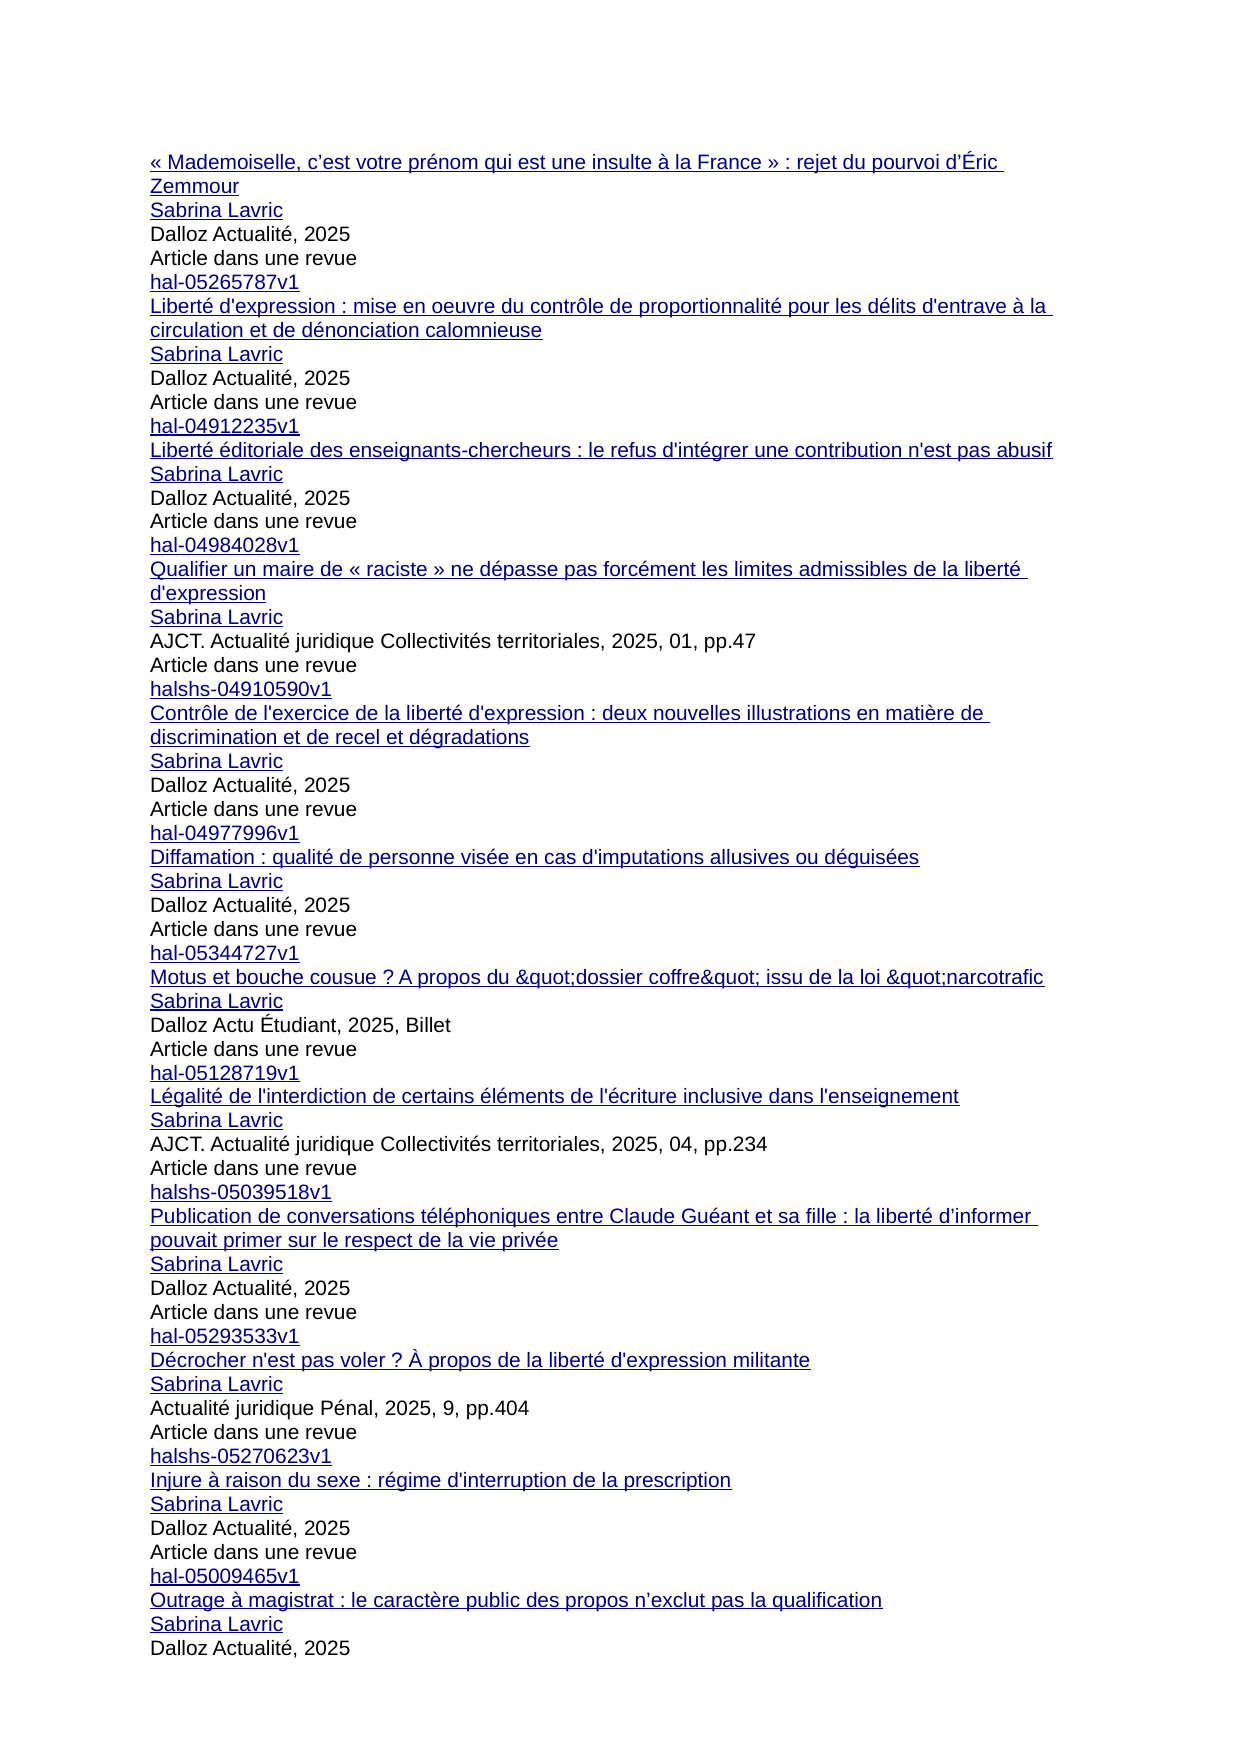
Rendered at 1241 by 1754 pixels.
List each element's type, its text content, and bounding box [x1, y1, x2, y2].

table_cell Qualifier un maire de « raciste » ne dépasse pas forcément les limites admissibles de la liberté d'expression Sabrina Lavric AJCT. Actualité juridique Collectivités territoriales, 2025, 01, pp.47 Article dans une revue halshs-04910590v1 [150, 557, 1090, 701]
table_cell Liberté d'expression : mise en oeuvre du contrôle de proportionnalité pour les délits d'entrave à la circulation et de dénonciation calomnieuse Sabrina Lavric Dalloz Actualité, 2025 Article dans une revue hal-04912235v1 [150, 294, 1090, 437]
table_cell Outrage à magistrat : le caractère public des propos n’exclut pas la qualification Sabrina Lavric Dalloz Actualité, 2025 [150, 1588, 1090, 1659]
table_cell Diffamation : qualité de personne visée en cas d'imputations allusives ou déguisées Sabrina Lavric Dalloz Actualité, 2025 Article dans une revue hal-05344727v1 [150, 845, 1090, 964]
table_cell Publication de conversations téléphoniques entre Claude Guéant et sa fille : la liberté d’informer pouvait primer sur le respect de la vie privée Sabrina Lavric Dalloz Actualité, 2025 Article dans une revue hal-05293533v1 [150, 1204, 1090, 1348]
table_cell Décrocher n'est pas voler ? À propos de la liberté d'expression militante Sabrina Lavric Actualité juridique Pénal, 2025, 9, pp.404 Article dans une revue halshs-05270623v1 [150, 1348, 1090, 1468]
table_cell Légalité de l'interdiction de certains éléments de l'écriture inclusive dans l'enseignement Sabrina Lavric AJCT. Actualité juridique Collectivités territoriales, 2025, 04, pp.234 Article dans une revue halshs-05039518v1 [150, 1084, 1090, 1204]
table_cell « Mademoiselle, c’est votre prénom qui est une insulte à la France » : rejet du pourvoi d’Éric Zemmour Sabrina Lavric Dalloz Actualité, 2025 Article dans une revue hal-05265787v1 [150, 150, 1090, 294]
table_cell Liberté éditoriale des enseignants-chercheurs : le refus d'intégrer une contribution n'est pas abusif Sabrina Lavric Dalloz Actualité, 2025 Article dans une revue hal-04984028v1 [150, 438, 1090, 557]
table_cell Motus et bouche cousue ? A propos du &quot;dossier coffre&quot; issu de la loi &quot;narcotrafic Sabrina Lavric Dalloz Actu Étudiant, 2025, Billet Article dans une revue hal-05128719v1 [150, 965, 1090, 1084]
table_cell Injure à raison du sexe : régime d'interruption de la prescription Sabrina Lavric Dalloz Actualité, 2025 Article dans une revue hal-05009465v1 [150, 1468, 1090, 1587]
table_cell Contrôle de l'exercice de la liberté d'expression : deux nouvelles illustrations en matière de discrimination et de recel et dégradations Sabrina Lavric Dalloz Actualité, 2025 Article dans une revue hal-04977996v1 [150, 701, 1090, 845]
